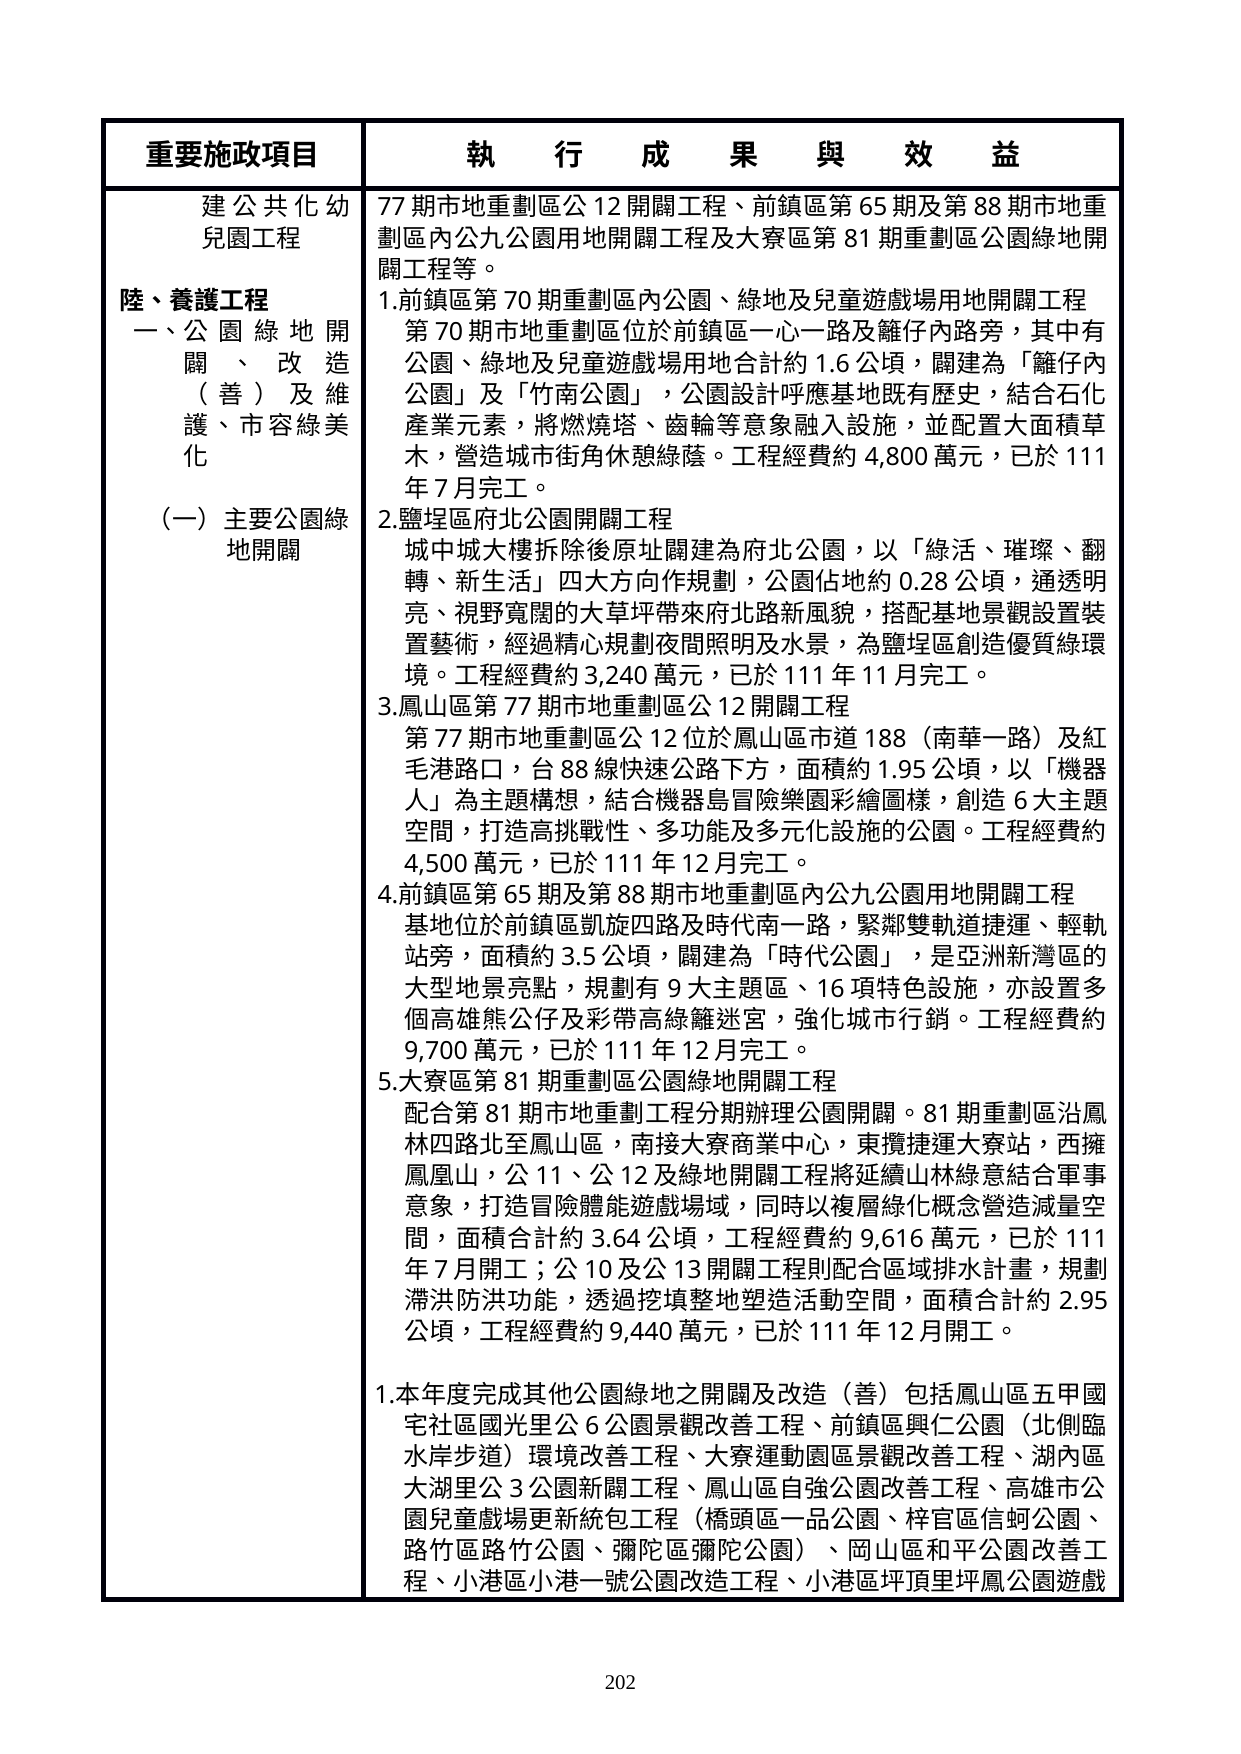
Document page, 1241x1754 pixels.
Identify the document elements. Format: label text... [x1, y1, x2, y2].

table_header 重要施政項目 [106, 123, 361, 186]
table_header 執 行 成 果 與 效 益 [366, 123, 1119, 186]
table_cell 督導及監辦公共工程，提高工程品質，依採購法第12條及13 條規定，落實工程採購監辦作業，並依採購法第70條制定工程三級品保制度，由工程督導小組定期抽查督導工程計32件，以提升工程品質；另辦理本府工程查核14件。 建立防、救災機制，編印「高雄市政府工務局緊急應變手冊」，內容包括緊急應變SOP及緊急聯繫通訊錄與救災能量，作為災害發生期間行動準則，並定期更新、修正。 執行本府一級機關辦理工程、勞務、財物採購報上級機關（本府）核准之幕僚業務，由工務局為窗口，依採購法規定，辦理本府一級機關欲報上級機關核准事項（除監辦外），並以教育訓練及採購案件實地稽核方式，提升各機關、學校採購效率，防止採購弊端。 執行高雄市政府採購稽核小組日常行政及稽核監督業務，111年預定稽核395件，共稽核395件，達成率100%，自88年成立迄今總稽核量達6,141件。 發揮「高雄市政府採購申訴審議委員會」功能，111年共接獲廠商申訴案件11件、調解案件34件，總計收件數45件；申訴案件已結6件、調解案件已結11件，總結案件數17件。 前瞻建設計畫：擔任行政院前瞻基礎建設-城鄉建設-提升道路品質計畫類的市府窗口，協助本府相關單位爭取預算，自110年起至111年12月31日止，已爭取核定20案，補助金額12.95億元。 各項公共工程材料試驗： 111年度辦理4大類50項工程材料試驗1萬6,237件，執行樣品數4萬5,643個試樣，規費收入全年約7,500萬元，試驗費支出約5,295萬元，增加市庫收入約2,205萬元。 111年度委託TAF實驗室共計9家，共辦理9次稽核，以督導實驗室發揮精確及專業服務水準。 111年度辦理「工程材料試（檢）驗對公共工程之影響研習班」2場次，安排工程相關人員參訓，並聘請具有工程及廉政專業知識之專家學者雙向交流，提升專業技能及法律常識。 道路AC加強鑽心計畫:自每月工務局所屬工程處辦理新鋪、養護刨舖道路，面積達 3,000㎡以上案件中隨機抽選，檢視道路鋪築厚度、壓實度是否符合契約規範，111年度共抽驗 33件工程。 本市地方級及國家級濕地: 永安濕地、鳥松濕地、援中港濕地「保育利用計畫」109~110年度完成公告，半屏湖濕地及林園人工濕地「保育利用計畫」於111年3月9日完成公告，大樹人工濕地保育利用計畫(草案)經高雄市重要濕地(地方級)保育利用計畫審議小組於111年12月13日審議。 111年9月內政部營建署核定「108、109年度國際級及國家級重要濕地經營管理」評鑑結果，共獲獎2項如下： a.108年度補助案：優等1案（洲仔濕地）。 b.109年度補助案：優等1案（洲仔濕地）。 公園巡查，工務局檢查小組針對工務局養工處轄管重點公園、1999通報熱點、歷次檢查改善不佳公園進行抽查，111年完成80座公園檢查。 台鐵捷運化-高雄市鐵路地下化計畫 截至111年12月底，「高雄市區鐵路地下化計畫(含左營及鳳山)」，整體計畫實際進度為94.54%。 本府依「高雄市區鐵路地下化建設計畫都市發展專案小組」第9次會議決議，與中央完成鐵路地下化後園道代辦協議，「高雄計畫區」、「左營計畫區」及「鳳山計畫區」園道分別由工務局新建工程處、水利局及工務局養護工程處執行，已完工。 鐵路地下化園道整體建置經費43.09億元，已全數獲中央核定補助(代辦)支應。 有關鐵路地下化園道用地，已協調交通部臺鐵局，以雙方互惠原則，無償提供本府使用，並為利園道開闢期程，交通部臺鐵局原則同意先行交付本府進行施工。 打造高雄特色建築，帶動建築與綠能觀光產業，創造土地與建築品牌化，並促進社會參與、景觀美化、減碳防災及樂齡化設計因應，樹立熱帶氣候地區永續環境與建築的新典範。 高雄厝相關專案: 高雄厝推動綠建築宣導計畫：為進行高雄厝新建築與綠建築之推廣，舉辦高雄厝綠建築大獎，廣邀高雄綠建築建案報名競賽，希望藉由優良建築作品甄選活動，以表揚優良高雄厝綠建築設計作品，並喚起民眾關注生活環境品質的意識，111年共計12件作品優選、3件民眾票選人氣獎。 高雄厝建康建築活化計畫：持續建置基本資料庫與高雄厝地圖，並進行病態建築醫生診斷，辦理高雄厝行銷宣導。 高雄厝宣導計畫：進行既有建築物輔導合法化，並於本府工務局建築管理處一樓成立高雄厝專案輔導窗口，由高雄厝在地設計師駐府服務民眾。 高雄厝民眾參與活動成果： 111年9月29日至10月2日配合2022高雄國際建材大展與111年10月13日至21日國立科學工藝博物館展出本次綠建築大獎得獎作品、專案年度成果，吸引參與人數3,620人次。 高雄市高雄厝設計及鼓勵回饋辦法自103年9月4日公布實施，並於105年1月11日、105年5月26日及107年4月26日修正訂定，截至111年12月底，統計數量如下: 申請案量:以高雄厝設計並領得建造執照數量已達4,248件，共144,394戶，其中2,186件已領得使用執照。 景觀陽台:面積達460,608平方公尺。 通用化設計浴廁:面積達92,201平方公尺。 通用化交誼室及昇降機:面積達12,921平方公尺。 綠能設施:屋前綠能設施56,063平方公尺，屋後綠能設施3,865平方公尺。 高雄厝申請案綠化面積：520,536平方公尺(相當於87座國際標準足球場綠化面積)。 綠建築綠化成果： 累計歷年(自101年起)依法設置屋頂綠化面積已達498,776平方公尺，換算每年減少CO₂排放量為9976公噸。 111年度共舉辦2場高雄厝專業者輔導說明會，總計參與人數約73人，藉由高雄厝設計辦法的執行與操作，讓更多在地優秀設計人才有機會回饋土地與深耕家園，更藉由本次與業界的對話與交流機會，精進高雄厝設計及鼓勵回饋辦法，使之法令更健全，更貼近市民需求。 111年度共舉辦3場專案精進研討工作會議，訂於111年10月25、28、31日於建築管理處辦公室舉辦，透過邀請各專案計畫主持人，及各案領域之專家學者出席，透過議題討論與高雄厝設計及鼓勵回饋辦法解說及申請高雄厝案例成果分享，希冀藉由提升高雄厝設計辦法的實質內容與不斷精進，讓更多世界趨勢與技術新知，有機會反饋於高雄厝整體修法的進程之中，精進高雄厝設計及鼓勵回饋辦法，使之法令更健全，更貼近市民需求。 實際執行方案： 啟動「綠電推動専案小組」並與經濟部能源局共同簽訂合作協議，由林副市長擔任跨局處小組召集人，推展「漁電共生專區優先示範推動」、「公私有房舍推展光電屋頂計畫」、「以節能服務模式加速電低碳行動計畫」、「高雄市轄區內電廠友善降轉」、「學校建築物綠能規劃及智慧用電發展」等五大任務導向，未來計畫目標為6年太陽光電設置容量達1GW，作為建構安全穩定、效率及潔淨能源供需體系之基礎，期未來吸引國內外高科技產業及人才進駐，增加優質就業；並透過追求環境永續，提高再生能源比重，帶動綠能科技發展，減少對化石燃料的依賴，同時降低空氣污染，乘載「產業轉型」政策方向的重責大任。 111年度補助建築物設置太陽光電發電系統實施計畫自3月15日至10月15日截止，補助總預算為1,500萬元，核准99件，核准金額643萬650元 (1,049.665瓩)。 舉辦光電智慧建築標章頒證活動(金獎2案；銀獎17案；銅獎8案)。 舉辦推動太陽光電設施成果展覽1場(約6000人)、推動太陽光電設施說明會2場(約200人)及宣導會2場(約5500人)，總計參與人數約11,700人。 設置績效： 110至111年累積容量目標為450MW，統計110年1月~111年11月備案量602.306MW(能源局網站更新至11月底)，已達成年度目標。 111年1至11月備案件數1,359案較去年同期1,334案，增加25案，備案容量307.270MW較去年同期254.518MW，增加52.752MW(增加20.73%）。 辦理申報之A類公共集會類場所，列管場所94家，已完成申報94家，申報率達100%。辦理申報之B類商業類場所，列管場所1,412家，已完成申報1,361家，申報率達96.39%。辦理申報之C類工業、倉儲類場所，列管場所488家，已完成申報478家，申報率達97.95%。辦理申報之D類休閒文教類場所，列管場所2,378家，已完成申報2,163家，申報率達90.96%。辦理申報之F類衛生福利更生類場所，列管場所560家，已完成申報535家，申報率達95.54%。辦理申報之H類住宿類場所，列管場所2,641家，已完成申報2,073家，申報率達78.49%。 辦理111年度建築物公共安全檢查及簽證申報場所之抽複查工作，已執行抽複查750家。 111年1月3日起至111年1月24日止辦理111年度「加強大型百貨公司、商場、量販店及視聽歌唱等場所公共安全查核」，共計60家場所。 111年青春專案期間，稽查本市娛樂場所等，共計稽查164處場所，動員稽查人數211人次。 為提高地震發生後動員能力，111年9月30日於本府消防局8樓國際會議廳舉辦111年度高雄市災害後危險建築物緊急評估作業動員演練及組訓，動員責任區技師及建築師共55人，期能於地震時減少市民生命財產的損失。 為於地震發生後第一時間提供各項防救災能量及重要設施資訊，開發「地震災害決策輔助系統」，提供市府救災指揮官作為決策參考，進而提升市府整體救災效能。 針對本市各大型商圈、重要道路、車站及各大捷運站，做不定期巡檢，如有立即危險性之廣告招牌，立即通知限期改善或自行拆除。 工務局「110年度招牌廣告及樹立廣告安全巡查、處理與督導計畫」列管危險廣告物共1182件，均已全數拆除或補強完成。 公寓大廈認證標章申請案，111年已召開2次審查會議，認證通過大樓共計47棟。 輔導公寓大廈成立管理委員會，截至111年12月底本市6樓以上成立管理委員會依法報備家數計有4,043件，報備率已達75.8%。 委託公寓大廈法律專業律師，設置免付費電話，自111年1月起，提供大樓管理委員會及住戶法律諮詢服務，另於建管處亦設置律師現場諮詢服務櫃檯提供大樓諮詢。 本市於101年4月3日成立公寓大廈爭議事件調處委員會，111年共召開5次調處會，協調爭議共24案。 111年度優良公寓大廈評選活動已於9月21日評選完畢，共有16家大樓及11家管理公司獲獎。 配合內政部建築研究所智慧綠建築專案，爭取內政部建築研究所將「智慧綠建築智慧住宅南部展示場」設置於本府四維行政中心1樓穿堂，迄今累計參觀人數達173,630人。 新建公共建築物於申請使用執照前，辦理行動不便設施會勘，以確保該設施之符合需求，100年至111年11月止合計勘檢2,988件，111年1至11月共計勘檢180件。 既有建築物依照工務局108年10月18日高市工務建字第 10838848401號函修正本市公共建築物無障礙設施分類分期分區執行計畫，計已對公共建築物（含超商場所、加油站）等實施清查，109~111年清查新增250家，共計列管5,367家，並訂定改善期程限期要求改善，截至111年12月共計4,821家已改善完成，尚餘546家改善中，整體改善比例為89.83%。 替代方案提請「高雄市政府公共建築物行動不便者使用設施改善諮詢審查小組」審議，111年共辦理7次，共審查44件（含報告案)。 102年7月11日公告施行「高雄市建築物設置無障礙設施設備勘檢及改善審查收費標準」，111年共計收入勘檢費478萬元（含新建公共建築物勘檢及既有公共建築物替代審查)。 加強建築管理回溯檔案建置，將檔案室紙質之歷史案件，累計有182,267份建築執照圖進行數化轉檔，以方便查詢及調閱，已納入111年度專案勞務委外採購辦理(約1000萬)。 申請建造許可時檢附建築圖電子檔，建置圖檔資料庫並整合建入「建築管理資訊系統」及「建築書圖影像管理資訊系統」，提供民眾查詢及調閱建築圖檔資料。 透過建築管理處網站建構申請案件之資訊透明化服務，供民眾隨時查詢申請建築執照進度，減少弊端。 執行違建查報成果：111年查報一般違建(含廣告物)共計3,651件。 專案部分： 取締影響市容廢置廣告空(框)架及破損不堪廣告招牌，共計查報1,523件。 取締抵觸屋後污水接管工程(配合市府水利局)違建，共計查報878件。 取締本市「影響救災困難地區」消防專案，共計查報21件。 取締影響公共安全2層樓以上及防火巷違建，共計查報67件。 辦理本市太陽光電設備設置場址違建諮詢審核，共計70件。 執行違建成果：一般違建拆除計5,329件、拆除結案3,867件。 各項專案拆除情形： 拆除影響市容竹鷹架廣告計25件。 拆除影響市容廢棄廣告招牌計1,516件。 拆除影響消防救災六米巷道違建，共計23件。 拆除騎樓違建以保障市民之權利、創造優質安全空間，共計91件。 拆除楠梓區久昌街16號、藍田路與大學十一街路口、右昌街556號、宏毅三路6巷9號、秀群路539巷6號、燕巢區中民路278巷19號、角宿村海成二街3號、苓雅區文山路112號、文山路112號、大寮區青雲街18巷26弄24號、茄萣區成功段638地號-1等鴿舍違建，共計11處。 配合水利局拆除岡山區後紅路37巷34號、大寮區民族路369號屋後接管占用防火巷違建。 拆除湖內區武功段:490、495地號等2處違建毀損塌陷棚架、鼓山區興隆路52號旁空地(鼓中段一小段534地號)違建、鹽埕區建國四路340巷33號旁空地(鹽壽段207-3地號)違建等影響公共安全違建。 配合農業局拆除大寮區山子頂段3847-3地號農地違建。 配合警察局三民第一分局拆除三民區九如二路667號停車格位遭佔用私設斜坡板障礙物及遼寧一街9號騎樓違規設置「固定式機車升降台」、「圍牆」影響通行。 配合經濟發展局拆除三民區港東里河北一路258巷通道影響 環境棚架 (八德民有市場外圍通道)。 配合前金區公所拆除前金區成功一路410號巷內廢棄空屋，共計3處。 配合湖內區公所執行拆除湖內區中山路一段385巷巷口鐵架牌樓影響交通。 配合財政局拆除前鎮區鎮昌段10-30地號土地地上建物(興平路117巷62弄8號)危險空屋。 配合左營分局拆除左營區大中二路585號、華夏路493之2號門前、崇德路416號、富國路292號前、文自路393~395號騎樓等妨礙通行木板、鐵製堆置及鐵製欄杆等固定障礙物。 配合小港分局拆除小港區漢民路188巷32號（義芳街鳯儀宮前）道路設置鐵桿影響行車安全。 配合楠梓分局拆除楠梓區德民路1003之3號騎樓裝設固定廣告看板影響通行。 配合經濟發展局拆除鹽埕區大勇市場中央木構架上方違建物(鹽埕區大東段278、279等2筆地號土地)。 拆除1999通報左營區明潭路-哈囉市場廣告招牌影響公共全等共計12處。 彙整各管線機構年度計畫施工路段，以利辦理聯合施工，減少道路挖掘。 111年已核發8,557件道路挖掘許可，各管線機構可於「高雄市公共管線管理平台」中查詢申挖案件辦理情形、核准申挖案件查詢，藉由電腦系統方便申請人查詢，並提供市民共同監督。 已完成本市38個行政區公共管線調查及重新調查部分前鎮區，並持續辦理高雄市公共設施管線更新機制。 加強督導管線挖埋工程品質，111年申請挖埋11,427件，核發8,557件，有效管控挖掘施工，並督導管線單位確實依規定進行道路挖埋及AC封層，其中道路挖掘違反規定件數105件，罰款共302萬元。 加強巡查管線挖埋工程，由委外巡查廠商及自有人員督導加強巡視並藉通報管道(市長信箱、通報專線電話等)共同監督管線單位施工情形，以符合現場許可內容。 建立維護更新地下管線資訊系統，提供各管線單位設計前、施工前之地下管線資訊，更新地下管線資料，減少公安事件發生。 落實管線挖埋暨道路工程品質，執行管線抽驗，對各管線單位已完成之管線工程辦理瀝青鋪面厚度、回填配料、夯實度及平坦度等各項工程品質抽驗，以確保道路品質，111年度總計配合抽驗503件工程。 成立「施工中及竣工巡查小組」，111年1-12月巡查施工中挖掘案2,880件及111年3-11月巡查竣工申挖4,451件，並針對挖掘位置、標線復原、道路刨鋪孔蓋平整度等進行抽查，有效提升道路工程品質。 完成民族路共同管道保全、巡查、維修保養、基本設備汰換更新、24小時輪值監控等作業，及共同管道之清潔維護。 至111年底佈纜總長度已達3,697公里，租金收入約6,000萬元，各家纜線業者正積極申請進駐中。 111年完成孔蓋下地總數6,922座，孔蓋齊平總數5,899座。 辦理大高雄公共管線圖資更新及整合，避免發生管線工安事件並依 內政部公共管線標準制度規範，建立管線圖資更新機制。 原高雄縣及高雄市區域之公共管線圖資轉換與整合。 公共管線圖更新模式規劃。 重劃區管線清查建檔。 公共管線竣工圖更新。 教育訓練及輔導上線。 清水岩寺旁道路銜接15公尺及20公尺寬都市計畫道路(清水岩路)，長約180公尺，總經費1億500萬元。已於111年12月2日完工。 自仁武義大二路3k+700往北至186甲線道路，為永久性擋土牆改善，改善路段3k+700~3k+980長約280公尺，道路寬約25公尺，總經費1億1,848萬元。已於111年4月29日完工。 工程位於梓官區自進學路往北開闢至信安街止，屬8公尺寬都市計畫道路，長度約265公尺，現況道路未開闢，總經費1億2,180萬元。111年5月30日開工，111年12月開放通行。 自五甲一路至南北向中崙路長約380公尺，利用現有水利溝寬度約2~2.5公尺加蓋作道路使用，改善後可拓寬至8~9公尺寬，總經費1,479萬元，111年10月7日開工，預計112年4月完工。 自八德路往北至文仁街止，為計畫道路8公尺寬道路，長約100公尺，總經費643.7萬元，已於111年1月11日完工。 鎮潭路為已開闢都市計畫12~24公尺寬都市計畫道路，由工務局養護工程處接管維護，因地方民意反映由小港往大寮方向轉彎路段正位於下坡處，影響民眾通行安全，建議應辦理道路改善，總經費710萬元，已於111年4月11日完工。 道路：由博愛路打通至新德路，長約210公尺、寬20公尺道路。橋梁：龍德新路向東跨愛河至河堤南路橋梁，採鋼橋形式，橋梁寬度26公尺，長度約190公尺(橋梁70公尺、引道120公尺)，總經費31,000萬元，111年10年7日開工，預計113年4月完工。 西起林園後厝路20巷東至後厝路200巷路口，長約145公尺，計畫寬度25公尺（含兩側各5公尺寬園道用地綠化步道），西側連接苦苓腳市地重劃範圍，總經費6,209萬元，已於111年3月25日完工。 自椰樹6巷往東約63公尺銜接既有椰樹東巷38弄，長度約63公尺，都市計畫10公尺寬道路，總經費2,009萬元，已於111年3月14日完工。 自左營大路至元帝路止，6公尺寬都市計畫道路，長約184公尺，總經費6,538萬元，已於112年1月4日開工，預計112年6月底完工。 本案位屬非都市計畫區，位於橋頭區里林東路與鐵路南巷路口，總經費114萬元，已於111年7月11日完工。 經濟部委託本府辦理，大林蒲遷村作業期程依地政局辦理安置地配地街廓新闢道路共計23條，其中15公尺寬道路1條、10公尺寬道路19條、8公尺寬道路3條(仍視政策調整),總經費36,000萬元，配合經濟部新材料循環產業園區報編期程辦理規劃設計。 改善台17線路口至丹山一路路口，長約350公尺，透過縮減分隔綠帶方式拓寬現有道路，總經費4,000萬元，配合大林浦遷村及國道7號期程辦理規劃設計。 西起台機路、大業北路、中鋼路、沿海二路、沿海三路至沿海四路止長約8,376公尺道路，配合拓寬並重新規劃配置路型。總經費14億343萬元。 111年11月23日第四標決標，工期395日曆天，預定112年3月開工；第一~三標辦理發包作業中。 位於高雄軟體園區北側，東臨成功路，道路工程:東西向道路長約290公尺、寬20公尺，南北向道路長約190公尺、寬20公尺，總經費9,450萬元，已於111年4月18日開工，工期320日曆天，預計112年3月完工。 自岡山區筧橋路與河堤路二段路口，跨越阿公店溪至空醫院路與阿公店路二段路口止，屬20公尺寬都市計畫道路，長度約60公尺，現況橋寬8公尺，為人行及機車通行之橋梁，總經費1億3,201萬元，工程於111年12月9日決標，工期340工作天，預計112年2月開工。 位於本市旗山區大德里旗山火車站南側，寬12公尺廣場用地(廣三)，北自中山南街1巷，往南至旗新街124巷，長約65公尺，總經費429萬元,總經費約429萬元，工程111年5月20日開工，工期60工作天，已於111年11月21日完工。 都市計畫農業區，現況寬6公尺，長約80公尺之彎曲道路通行。道路截彎取直開闢後，將有助於提昇用路人安全，總經費416萬元，111年11月29日決標，工期80日曆天，已於112年2月3日開工。 位於彌陀區民生街235號至靖和街，為8公尺寬都市計畫道路，長約40公尺，總經費254萬元，111年11月29日決標，工期85日曆天，已於112年2月3日開工。 位屬都市計畫區外，110年7月及8月豪雨沖刷，造成橋台坍滑傾斜，列為危橋，現況已無法供通行(原橋梁寬度約5公尺、長度約10公尺)，改建拓寬至6公尺，總經費約543萬元，111年9月7日決標，工期120工作天，預計112年2月開工。 位於橋頭區營邊路，位屬非都市計畫區，現寬約4.5公尺，總經費2,829萬元，工程已於111年9月20日開工，工期120工作天，預計112年4月完工。 位於大寮區新一街與新七街口，經地方反映現況行車線型不佳，建議優先利用國有地單側拓寬橋樑。總經費154.8萬元，於111年10月7日開工，工期88日曆天，已於112年1月13日完工。 為都市計畫人行步道用地，都市計畫寬4公尺，全長約100公尺，現況道路長約80公尺近全寬供通行，未打通路段長約20公尺，總經費約111萬元，111年11月30日決標，工期25工作天，已於112年1月6日開工。 考量本案開闢所需經費籌措不易，基於地方反映排水改善及道路通行需求，短期將於既有溝渠改善及加蓋並銜接重劃區內排水溝。另既有溝渠範圍約42公尺長、0.8公尺寬，總經費158.5萬元，已於111年10月5日完工。 過勇路中央約5公尺寬灌溉明渠長約460公尺加蓋後，鋪設AC以增加車道空間，改善尖峰時間疏解車流，總經費2,977萬元，工程已於111年8月29日開工，工期210日曆天，預計112年3月完工。 自仁武義大二路3k+700往北至186甲線道路,本案為擋土牆永久性改善,改善路段3k+700~3k+980長約280公尺，道路寬約25公尺，總經費7,379萬元，規劃設計中。 高125線0K+000內東橋南側，改善轉彎長度約133公尺、拓寬至7公尺，總經費270萬元，辦理發包作業中。 左營區翠華路(明潭路至左營大路)長約1,050公尺，延現況30公尺寬計畫道路往西側拓寬10公尺；左營大路至世運大道屬寬40公尺，長約320公尺都市計畫道路，總經費2億5,370萬元，規劃設計中。 文化局委託代辦南門圓環道路改善工程，工程範圍包含整體圓環(扣除南門口公園再造部分)及左營大路自南門圓環至必勝路路段長約290公尺道路改善，左營大路道路寬調整約為30公尺，總經費7,263.2萬元，規劃設計中。 增設岡山第二交流道及連接平面道路之聯絡道，總經費36億8,000萬元，高工局辦理規劃施工，土地費及工程費本市負擔12億元（交流道及連絡道用地取得費9億500萬元及連絡道工程費2億9,500萬元），用地取得中。 長約900公尺，寬40公尺，總經費4億7,500萬元，辦理發包作業中。 橋長124公尺、橋寬6.5公尺，總經費1億3,050萬元。工程已於111年5月12日完工。 由中山四路東側跨越前鎮運河，銜接第75期市地重劃區凱福街，長約54公尺，規劃2車道(6公尺寬)及1實體人行道(2公尺寬)，即雙向所需人車通行使用之寬度為16公尺寬，總經費1億6,384萬元，已於111年8月25日完工。 位於本市阿蓮區與台南市歸仁區交界，現況橋梁寬約4.6公尺，長約156公尺，目前採橋墩減少並增加通水斷面方向進行規劃設計，所需工程費約3,600萬元，將俟水利署第六河川局完成二仁溪整治計畫後，向中央申請經費補助後發包施工。 位於鳳山區頂庄公辦市地重劃及中崙牛寮區段徵收間，跨越鳳山溪，橋梁寬15公尺，長約58公尺，總經費1億1,692萬元，於112年1月10日舉辦通車典禮。 跨越前鎮河，連結前鎮鎮中路（都市計劃寬20m）與鳳山五甲三路（都市計劃寬30m、現寬約20公尺），現有橋長約51.4公尺，寬約21.6公尺，總經費4億1,384萬元，111年5月6日開工，預計114年12月完工。 位於梓官區中正路通安大橋，長約75公尺，寬21公尺，總經費1億6,914萬元，111年9月5日開工，工期670日曆天，預計113年7月完工。 位於彌陀區舊港路(高21線)，橋現寬約8公尺，施作橋寬12公尺、長140公尺，總經費2億2,222萬元，111年10月31日開工，工期480工作天，預計113年10月完工。 位於永安區永新路(高20線)，屬都市計畫區外，長約25公尺、寬12公尺，總經費1,898萬元，規劃設計中。 跨越阿公店溪至空醫院路與阿公店路二段路口止，長約60公尺、寬20公尺，總經費1億3,201萬元，111年12月9日決標，開工前準備中。 跨越後勁溪銜接金和街與高楠公路1747巷人行橋梁，長約56公尺、寬約1.8公尺，總經費488萬元，111年9月20日開工，工期85日曆天，預計112年3月完工。 位屬都市計畫區外，危橋原址改建，長約10公尺、寬約6公尺，總經費543.4萬元，111年9月7日決標，工期120工作天，為避免施工時造成工區周邊魚塭損失，已於112年1月31日開工。 位於仁武區公館二巷，屬都市計畫區外，長約4.5公尺，單側拓寬3公尺，總經費251萬元，辦理發包作業中。 位於茄萣區大湖碑排水，屬都市計畫區外危橋改建，長約22公尺，寬6公尺，總經費530萬元，辦理發包作業中。 位於梓官區嘉好路26巷357號旁，屬都市計畫區外，長約16公尺，寬約6公尺，總經費470萬元，辦理發包作業中。 自市道181線3K+040至3K+265路段，包含月光一橋，長約225公尺，拓寬10公尺，總經費480萬元，辦理發包作業中。 位於本市林園區林內大排上，連接鳳林路三段920巷，屬危橋改建，長約25公尺，寬6公尺，總經費1,155萬元，辦理發包作業中。 位於茄萣大排(進學路與忠孝街)上，屬都市計畫水溝用地，新建人行橋，總經費639.1萬元，區公所辦理發包及施工，已於111年12月22日決標。 原橋長624公尺寬20公尺，因引道過長箝制地方發展，拆除重建一座長70公尺、寬30公尺，總經費5億5,230萬元，辦理勞務發包作業中。 自台17線進入高雄市北界後，沿援中港軍區跨越後勁溪、左營眷區道路向南銜接中正路至左營南門圓環，紓解原台17線翠華路交通壅塞問題。道路長約7公里，寬40~50公尺，跨越長約130公尺之後勁溪橋。以德民路為界分南北二段，北段工程所需總經費約12億7,555萬元，於105年9月獲內政部營建署生活圈計畫補助經費並由市府代辦工程執行。第ㄧ標已於110年5月25日完工；第二標已於111年9月16日完工。 岡山區岡山北路至育才路止，屬10公尺寬都市計畫道路，長度約510公尺，總經費3,161.1萬元，已於111年8月10日完工。 於大坪頂以東都市計畫，自大漢路往東約485公尺銜接12公尺寬民智街，總經費12,462萬元，已於111年12月15日完工。 自光明路三段往東北長約381公尺，總經費4,793萬元，已於111年5月4日完工。 仁心路道路拓寬工程(第一期)由鳳仁路起至成功路(7-11)止，現寬約6~13公尺，長約973公尺，都內部分約933公尺為15公尺寬計畫道路，都外部分約40公尺，總經費2億5,186萬元，辦理發包作業中。 自鳳林一路往南至鳳林一路300巷26之20號15公尺寬計畫道路，長約254公尺，及鳳林一路300巷26之20號往西打通至鳳林一路10公尺寬計畫道路，長約142公尺，總經費1億9,334萬元，規劃設計中。 自潮平路往南至中華南路373巷止，都市計畫道路寬10公尺，長約40公尺，總經費1,056萬元，規劃設計中。 都市計畫道路，長約123公尺，寬10公尺，總經費6,383萬元，規劃設計中。 自林家路往東至王公路止，長約748公尺，都市計畫寬12公尺，總經費1億8,513萬元，規劃設計中。 自環湖路往東至濱湖路止長約75公尺，寬15公尺，總經費5,109萬元，規劃設計中。 自惠心街自惠心街至高楠公路1760巷止，長約36公尺，寬12公尺，總經費1,959萬元，辦理發包作業中。 中央河道約10公尺施作排水箱涵加蓋，兩側各4公尺開闢為道路，長約216公尺，總經費1億3,540萬元，規劃設計中。 自五權路往北銜接85期重劃區，長約90公尺，20公尺漸變寬道路，總經費7,891萬元，規劃設計中。 中油公司三輕更新計畫地方回饋項目之一，自工業區隔離綠帶往東至北汕路上，長約880公尺，都市計畫寬15-20公尺，現寬約11公尺。配合水利局箱涵設置，先行施作自工業區隔離綠帶往東約485公尺長，以改善本路段淹水相關問題。總經費4,150萬元，工程已於111年12月12日開工，工期320工作天，預計112年3月完工。 延續北段工程，北起德民路，南至中海路，長約1,800公尺，屬50公尺寬都市計畫道路；及中海路配合拓寬銜接至軍校路，中海路屬45公尺、長約590公尺，總經費8億9,385萬元，規劃設計中。 新開路高133線，里程3K+800~4K+250規劃橋梁，跨度配置為60m+90m+60m，橋寬為8.5m，淨寬為7.5m，橋總長210m，主跨長90m，採懸臂工法施工，為單孔箱型梁，總經費7億3,320萬元，辦理發包作業中。 過勇路往西至鳳頂路止，長約380公尺，寬12公尺，總經費2,470.9萬元，規劃設計中。 友情路為都市計畫30公尺寬道路，長約788公尺，總經費約3億3,200萬元，已於110年12月2日完工；大遼路為都市計畫50公尺寬道路，長約927公尺，配合友情路先行開闢30公尺，總經費3億309.6萬元，已於111年9月30日開工，工期540日曆天，預計113年5月完工。 為都市計畫60公尺寬道路，長約2,870公尺，總經費10億8,500萬元，東段工程110年12月10日開工，工期538日曆天，預計112年5月完工；西段工程已於111年4月29日開工，工期596日曆天，預計112年12月完工。 依科技部「橋頭科學園區聯外交通整體計畫」辦理「台39線延伸優先路段(市道186線至台22)」由交通部公路總局委託本府(工務局)代辦，總經費30億6,100萬元，辦理規劃設計中。 配合科技部「橋頭科學園區聯外交通整體計畫」，新工處辦理「配合橋科增設高速公路聯絡道」都市計畫變更及用地取得作業，總經費14億900萬元(用地費)，都市計畫辦理變更中。 基地位於大樹區，新建營區RC構造及鋼骨構造新建建築物數十棟、既有廠庫房與官舍整新、既有建物及房屋拆除、其他附屬設施工程等，總經費122億8,600萬元。軍方105年4月28日完成洽辦程序，依計畫8年完成遷廠。林園營區於108年7月29日開工，已於111年7月25日完工；大樹北營區於108年12月16日開工，預定112年12月完工；光復營區於109年10月19日開工，預定113年11月完工。 代辦職務宿舍耐震結構補強及裝修共212戶，15棟，總經費3.18億，本案於112年1月6日工程決標，預計3月開工。 興建ㄧ棟地下2層、地上7層辦公廳舍大樓，位於鼓山一路與五福四路口(原鼓山分局)，總經費4億8,346萬8,000元，已於111年7月15日完工。 興建ㄧ棟地下2層、地上8層辦公廳舍大樓，位於文龍東路與文山路口(鳳山熱帶園藝所西側)，總經費4億856萬5,000元，108年10月18日開工，預定112年3月完工。 民生醫院結構區分為北中南3棟，北棟(地下1層、地上4層)之建築物，樓地板面積4,193.17平方公尺;中棟(地下1層、地上10層)之建築物，樓地板面積13,454.03平方公尺，南棟(地下1層、地上6層)之建築物，樓地板面積11,549.01平方公尺。本案辦理三棟建築物結構補強，總經費1億985萬3,000元，由民生醫院設計，工務局新建工程處代辦工程招標及施工，已於111年1月11日完工。 整修主棟建物地下室、地上3層西半部及4、5層之室內空間(含地下室防水改善、各層隔間調整、地坪、牆面、天花裝修與相關機水電設備新設)與其他配合本期工程整修事宜，總經費1,565萬，已於111年7月19日完工。 興建地上3層之建築物(醫院新大廳)，既有醫院建築物地上1~2層之診間調整,總經費2億3,408萬元，111年9月23日開工，預定114年2月完工。 新建地上3層之建物，地上平面停車位，提供非營利幼兒園、社區大學、身心障礙日間照顧據點、公共托嬰中心、社區照顧關懷據點(含C級巷弄長照站)、小規模多功能集會中心等空間設施，總經費1億9,500萬元，已於112年2月完工。 本案利用興仁國中閒置空間設置日間照顧中心，新設興仁路出入口及無障礙電梯1座，總經費638萬元，已於111年2月21日完工。 辦理中油煉油廠土壤與地下水污染作業，總經費約268.63億元，全案完工後，以楠梓的原高雄煉油廠為半導體材料研發核心，北接路竹、橋頭至南科為半導體製造，南接大社、仁武、大寮、林園、小港為半導體材料及石化聚落，並結合台積電、日月光、華邦電等半導體廠，整體串聯成南部半導體材料S型廊帶。甲案110年9月1日開工，111年11月1日完工，乙案110年9月1日開工，111年8月5日完工，丙案110年9月2日開工，111年10月31日完工。 辦理中油煉油廠土壤與地下水污染作業，總經費約268.63億元，全案完工後，以楠梓的原高雄煉油廠為半導體材料研發核心，北接路竹、橋頭至南科為半導體製造，南接大社、仁武、大寮、林園、小港為半導體材料及石化聚落，並結合台積電、日月光、華邦電等半導體廠，整體串聯成南部半導體材料S型廊帶。A、B、C案於110年12月17日開工，工期458日曆天，預計112年3月完工。 新址工程併入原址(原岡山區公所)公辦都更方式辦理，預計興建地下1層地上6層岡山綜合行政中心，總樓地板面積約28,182平方公尺，經費PCM+基本設計服務1,998萬5,846元。已於110年12月30日基本設計及施工階段權利義務文件提送本府都發局納入公辦都更實施者招標文件。 基地位於本市第87期重劃區，南基地：地下2層地上12層鋼筋混凝土構造，北基地：地下2層地上12層鋼筋混凝土構造之社會住宅625戶，統包工程經費33億0,721萬元。111年7月7日工程決標，自111年7月8日起算工期(工期1440日曆天)，進行地質改良建造執照已於112年2月1日取得，預定115年6月16日完工。 興建地上三樓，總樓板面積1,800平方公尺之現代化辦公廳舍，總經費8,000萬元，111年8月1日完成公開閱覽，俟籌措相關經費後辦理工程發包作業。 基地位於和發產業園區，預計新設一地下1層、地上2層消防分隊，總樓地板面積2,320平方公尺，總經費1億0,471.1萬元，預計113年7月8日完工。 高雄鐵路地下化遺留舊牆板保留及再利用工程，總經費約2,608萬元，112年1月19日決標，工期150工作天，預計112年3月開工。 拆除部份看台改建為開放景觀休憩空間、辦公空間及商業服務空間，保留北門至西門段建築物整修，並另規劃停車場、兒童遊戲場及極限運動場等，總經費約3億700萬元，拆除標已於112年2月4日完工；主體工程標已於112年2月1日決標，刻正準備開工前置作業。 新建全民運動館、為地上2層之鋼筋混凝土構造，總樓地板面積約8,851平方公尺，總經費4億100萬元，111年8月10日開工，預計113年8月完工。 基地位於小港森林公園，新建地上2層鋼筋混凝土+鋼構屋頂，規劃室內游泳池，室內運動空間以及附屬販賣部店舖，設置76個汽車停車位及89個機車停車位，總樓地板面積約8,948平方公尺。已於111年10月27日開工，開工後遇當地民意代表率眾阻擋並辦理停工，目前本府已確定依新需求重新設計，並於112年2月9日起辦理施工廠商暫停履約，待本府運發局核定新設計內容後，辦理後續作業。 整修軍方建築物地上1樓計2棟，規劃有浴室及厠所，並有室內隔間作為官兵宿舍，總經費約1,144萬6,400元，已於111年11月29日完工。 拆除原第七棟校舍、飲水間、木工房、宿舍、廁所及資源回收廠，規劃地上四層樓之完整建築，包含普通教室、廁所、樓梯、1座電梯，總經費1億4,576萬元，已於111年3月31日完工。 興建地下2層停車場及地上1層建築物，規劃地下兩層停車空間共設置小客車停車位128 席(不含法定停車位)。地面層設置法定停車位、機車10 席及自行車20席，總經費2億2,002萬元，已於111年8月29日完工。 興建地下1層地上3層國小校舍及公托教室1棟、地上3層非營利幼兒園1棟及綜合合成橡膠球場2座，總經費約1億5,152.1萬元。已於111年3月21日開工，預定112年12月完工。 拆除既有健康樓、和諧樓、廚房、幼兒園、傳達室等建物。新建東南棟(地上4層)教學大樓1棟，西北棟(地上5層地下1層)之教學行政大樓（含活動中心、廚房)1棟、傳達室1棟、合成球場1座，總經費5億1,100萬元。第一期東南棟已於111年11月17日開工，預定113年7月完工。 新建地上3層鋼筋混凝土(RC)構造，總樓地板面積5,784平方公尺之校舍及周邊景觀，並拆除舊有校舍工藝大樓及忠孝樓、仁愛樓，總經費約1億6,073萬元，已於111年11月7日開工，預定113年9月完工。 教學大樓興建，總樓地板面積6,088平方公尺，總經費20,320萬元， 工程發包作業中。 預計興建地上4層圖資大樓，總樓板面積約計1,219坪，總工程費約計1億7,700萬元，工程發包前置作業中。 預計興建地上2~3層幼兒園園舍，總經費為1億2,574萬2,600元，細部設計作業中。 本府工務局養護工程處目前維管之公園、綠地、兒童遊戲場及廣場計有834座，面積達約1,048.17公頃，本年度公園綠地開闢及改造（善）如下： 執行主要公園綠地之新闢包括前鎮區第70期重劃區內公園、綠地及兒童遊戲場用地開闢工程、鹽埕區府北公園開闢工程、鳳山區第77期市地重劃區公12開闢工程、前鎮區第65期及第88期市地重劃區內公九公園用地開闢工程及大寮區第81期重劃區公園綠地開闢工程等。 1.前鎮區第70期重劃區內公園、綠地及兒童遊戲場用地開闢工程 第70期市地重劃區位於前鎮區一心一路及籬仔內路旁，其中有公園、綠地及兒童遊戲場用地合計約1.6公頃，闢建為「籬仔內公園」及「竹南公園」，公園設計呼應基地既有歷史，結合石化產業元素，將燃燒塔、齒輪等意象融入設施，並配置大面積草木，營造城市街角休憩綠蔭。工程經費約4,800萬元，已於111年7月完工。 2.鹽埕區府北公園開闢工程 城中城大樓拆除後原址闢建為府北公園，以「綠活、璀璨、翻轉、新生活」四大方向作規劃，公園佔地約0.28公頃，通透明亮、視野寬闊的大草坪帶來府北路新風貌，搭配基地景觀設置裝置藝術，經過精心規劃夜間照明及水景，為鹽埕區創造優質綠環境。工程經費約3,240萬元，已於111年11月完工。 3.鳳山區第77期市地重劃區公12開闢工程 第77期市地重劃區公12位於鳳山區市道188（南華一路）及紅毛港路口，台88線快速公路下方，面積約1.95公頃，以「機器人」為主題構想，結合機器島冒險樂園彩繪圖樣，創造6大主題空間，打造高挑戰性、多功能及多元化設施的公園。工程經費約4,500萬元，已於111年12月完工。 4.前鎮區第65期及第88期市地重劃區內公九公園用地開闢工程 基地位於前鎮區凱旋四路及時代南一路，緊鄰雙軌道捷運、輕軌站旁，面積約3.5公頃，闢建為「時代公園」，是亞洲新灣區的大型地景亮點，規劃有9大主題區、16項特色設施，亦設置多個高雄熊公仔及彩帶高綠籬迷宮，強化城市行銷。工程經費約9,700萬元，已於111年12月完工。 5.大寮區第81期重劃區公園綠地開闢工程 配合第81期市地重劃工程分期辦理公園開闢。81期重劃區沿鳳林四路北至鳳山區，南接大寮商業中心，東攬捷運大寮站，西擁鳳凰山，公11、公12及綠地開闢工程將延續山林綠意結合軍事意象，打造冒險體能遊戲場域，同時以複層綠化概念營造減量空間，面積合計約3.64公頃，工程經費約9,616萬元，已於111年7月開工；公10及公13開闢工程則配合區域排水計畫，規劃滯洪防洪功能，透過挖填整地塑造活動空間，面積合計約2.95公頃，工程經費約9,440萬元，已於111年12月開工。 1.本年度完成其他公園綠地之開闢及改造（善）包括鳳山區五甲國宅社區國光里公6公園景觀改善工程、前鎮區興仁公園（北側臨水岸步道）環境改善工程、大寮運動園區景觀改善工程、湖內區大湖里公3公園新闢工程、鳳山區自強公園改善工程、高雄市公園兒童戲場更新統包工程（橋頭區一品公園、梓官區信蚵公園、路竹區路竹公園、彌陀區彌陀公園）、岡山區和平公園改善工程、小港區小港一號公園改造工程、小港區坪頂里坪鳳公園遊戲場設置工程、鼓山區壽山動物園入口意象設施整建工程、小港區大坪頂入口意象暨坪頂社區公園（八塊桌）公廁興建工程、鳳山區新強公園增設兒童滑步車練習場工程暨設置交通及教育宣導設施、左營區屏山里運動公園周邊景觀改善工程等。 2.112年度續辦公園綠地之開闢及改造（善）工程包括大寮區第81期重劃區公園綠地開闢工程、鳳山區第77期市地重劃區公（兒）86及公（兒）87開闢工程、三民區第99期重劃區公園及綠地開闢工程、三民區第69期重劃區公園開闢工程、高雄市公園特色遊戲場統包專案工程、高雄市公園兒童遊戲場更新統包工程、楠梓區國昌里公園（07公08）景觀改造工程、楠梓區藍田公園遊戲場設置及設施改善工程、前鎮漁港景觀綠美化及周邊道路整頓改善工程等。 持續執行公園土木、遊具設施、樹木植栽修剪等維護管理及緊急搶修工作，維護市民休憩場域。 委託專業廠商辦理公園樹木及行道樹健康檢查評估。 執行公園綠地登革熱、病蟲害防治緊急噴藥清消工作。 公園（含綠地、兒童遊戲場、廣場）委託清潔維護共計834處，其中小型鄰里公園委託里辦公處辦理計143處、另民間、企業認養及其他單位協助計30處，將持續鼓勵各界參與公園認養工作。 苗圃（含樹木銀行）計8處，培育花卉、灌木等苗木超過4.9萬 株，供市民憑身分證提領，並配合機關、學校、社區綠化環境及本府活動提供花木，另樹木銀行則提供工程牴觸樹木暫置、公園綠地之開闢、改造所需及景觀樹、行道樹之用。 持續執行樹木植栽定期修剪及汛期加強修剪超過5.3萬株。 道路綠美化 持續執行中華路、時代大道、新光路、河北路、河南路、博愛路、同盟路、中正路、五福路、和平路、國泰路、南京路、澄清路、府前路、民族一路、民族二路、民生路、四維路、光華路、翠華路、九如一路、九如四路、明誠路、大順路、中山三路、凱旋四路、大中路、民權路、青年路等本市各區重要道路綠美化及災後搶修工作。 本年度完成後昌路、中山路、光華路、勝利路等行道樹增補植，計約237株。 市區綠美化 本年度完成環境綠美化申請案計10件39處，面積合計約3.3公頃，核撥金額292萬5,328元，於年底預算執行率達100%。 本年度完成中山大學仁武校區（含北側軍備局用地）、仁武區仁營段1469地號、小港區坪頂段46、46-1、46-2地號、坪鳳段66地號、港和段853地號及金澄雙湖公園、三民1號公園等公園綠地喬木增補植，計約805株。 本年度於本市公園、綠地、兒童遊戲場、景（節）點等，已栽植喬木超過1,200棵、灌木超過8萬株、草坪超過4萬2,000平方公尺，且為改善綠美化維護管理效率及節水方式，以漸進方式種植四季開花不斷的多年生灌木取代草花，以維市容景觀色彩並降低維護成本。 1.「高雄市政府公有樹木修剪維護諮詢會」於109年11月16日成立， 並於同年12月4日於凹仔底森林公園召開第一次諮詢會議，宣誓 市府對景觀樹木修剪維護的重視與決心，並期許為高雄市景觀樹木 修剪樹立典範。 2.四大任務 （1）樹木修剪維護計畫建議及輔導改進事項。 （2）樹木修剪維護政策及推動方向諮詢。 （3）樹木修剪維護爭議事件處理。 （4）其他相關樹木修剪協調事項。 3.截至目前已辦理6次諮詢會議。 4.自106年度以來，辦理樹木修剪技術人員及監看人員教育訓練核發 證照數量已達1,404張。 本年度完成AC刨鋪面積約330萬平方公尺，人行道改善面積約35,387平方公尺。 本年度完成道路、路面及附屬設施等委外巡查、補修、經常性養護及緊急搶修工程共計21案。 高雄市道路AC鋪面改善工程持續進行中。 苓雅區海邊路（成功一路至苓安路）鋪面改善工程，已於111年1月完工。 前鎮區新生路（擴建路至漁港路）鋪面改善工程，已於111年1月完工。 前鎮區中山三、四路（復興三路至中山高速公路）鋪面改善工程，已於111年5月完工。 左營區左營大路（圓環至埤子頭路）人行環境改善工程，第一期已於111年3月開工。 三民區正義路（九如一路至建國一路）人行環境改善工程，第一標已於111年7月開工。 左營區華夏路（華榮路至崇德路）人行環境改善工程，第一標已於111年8月開工。 橋梁檢測工作：本年度辦理橋梁定期檢測計705座、特別檢測（地震檢測）計820座，檢測相關資料皆依規定登錄於橋梁管理系統（TBMS2）。 橋梁改善工程：本年度完成維修補強橋梁計211座。 為提供學童優質安全的通學環境，本年度辦理苓雅區福東國小（福壽街）、楠梓區楠梓國小（東寧路）、前鎮區愛群國小（二聖二路）、鳳山區鳳甲國中（大明路）等4所學校通學道改善工程，刻正施工中。 辦理全市35區約24.4萬盞路燈維護工作，本年度受理1999通報案件超過1萬5,000件，路燈不亮案件處理時效均於24小時內修復。 高雄市全面換裝節能（智能）路燈暨維護案計2案：新設、移設及移除路燈約1,500盞、架空線路下地及管線挖埋約500公尺。 本市道路、公園、橋梁等照明景觀改善工程計3案：新設路燈約200盞、新設及更新公園園燈62盞、配合道路刨鋪及台電架空線路下地約4,000公尺。 已依「行政院及所屬各機關風險管理及危機處理作業原則」，將風險管理（含內部控制）融入日常作業與決策運作，考量可能影響目標達成之風險，據以擇選合宜可行之策略及設定機關之目（含關鍵策略目標），並透過辨識及評估風險，採取內部控制或其他處理機制，以合理確保達成施政目標。工務局風險管理（含內部控制）相關重要紀事如列： （1）111年7月15日召開風險管理（含內部控制）第1次會議，參考年度施政計畫提要擇選重要計畫案製作風險評估及處理彙整表與機關風險圖像。 （2）111年8月9日召開風險管理（含內部控制）第2次會議，審定企劃處「土壤液化調查與風險評估計畫」、挖管中心「新建房屋聯合挖掘制度」及「道路挖掘管理系統資訊安全」、建管處「高雄厝健康建築活化計畫」及「110 年 ~115 年 高雄綠能光電 6 年 1 .25 G 計畫」等5案。 （3）110年度城中城案建管處經滾動式檢討已配合修訂「高雄市公寓大廈輔導管理自治條例」，有效降低風險值並予除管。 工務局新建工程處及養護工程處已依「行政院及所屬各機關風險管理及危機處理作業原則」，將風險管理（含內部控制）融入日常作業與決策運作，考量可能影響目標達成之風險，據以擇選合宜可行之策略及設定機關之目標（含關鍵策略目標），並透過辨識及評估風險，採取內部控制或其他處理機制，以合理確保達成施政目標。 工務局違章建築處理大隊： 依風險管理(含內部控制)融入日常作業與決策運作，並透過評估風險，採內部控制或其他處理機制，合理確保達成施政目標。 年度中渉及施政目標「違章建築查報業務」之風險項目「A1：違章建築現場勘查」及「A2：內勤人員安全事項」未有風險情事發生。 年度中渉及施政目標「違章建築拆除業務」之風險項目「A1：違建拆除及高空作業拆除意外。」及「A2：颱風救災時之意外。」未有風險情事發生。 本大隊辦理111年機關內部控制制度(含風險管理)已於111年9 月27日編印成冊,有關111年度「整體風險管理評估計畫風險等級及風險一覽表」缺失建議事項業於111年10月14日核備在案，其餘殘留風險評估預計於112年2月27日前彙整後陳報機關首長。 [366, 191, 1119, 1597]
table_cell 壹、工程企劃業務管理及策略規劃 工程業務督導管理 工程企劃策略規劃 貳、建築管理 高雄厝計畫 光電智慧建築物推動計畫 建築物公共安全檢查申報 耐震及震災相關業務 招牌廣告及樹立廣告管理 公寓大廈管理 智慧綠建築 公共建築物無障礙設施管理 資訊管理 參、違章建築處理業務 查報業務 拆除業務 肆、道路管道管理 挖路許可證審核與電腦化登錄管理 道路挖埋管線施工查驗管理 民族路共同管道管理 弱電、寬頻共同管道管理 孔蓋齊平及下地 公共管線圖資更新及整合 伍、新建工程 道路工程 (一)林園清水岩路(清水岩寺旁)改善開闢工程 (二)仁武區義大二路3k+700道路改善工程(高52線3K+800~3K+920緊急搶修工程 (三)梓官區進學路北側8米計畫道路開闢工程 (四)鳳山區中崙路西段改善工程 (五)鳳山區八德路100巷改善工程 (六)大寮區鎮潭路高程改善工程 (七)鼓山區龍德新路拓寬及往東延伸跨越愛河橋梁工程 (八)林園區後厝路200巷(自苦苓腳重劃區往東)打通工程 (九)林園區椰樹東巷38弄開闢工程 (十)左營區左營大路372巷開闢工程 (十一)橋頭區里林東路與鐵路南巷路口拓寬工程 (十二)大林蒲遷村安置地增設道路工程-經濟部委辦 (十三)南星路車道拓寬及安全提升改善計畫-交通部航港局 (十四)高雄港洲際貨櫃中心聯外貨櫃專用道開闢工程 (十五)高雄軟體園區擴區(二期)開發工程 (十六)岡山區筧橋改建工程 (十七)旗山區廣場用地(廣三)開闢工程 (十八)燕巢區中路巷中安宮前道路開闢工程 (十九)彌陀區民生街打通靖和街開闢工程 (二十)路竹區華正橋掏空下陷重建工程 (二十一)橋頭區營邊路拓寬工程 (二十二)大寮區新一街與新七街口橋梁拓寬工程 (二十三)大社路120巷道路打通工程 (二十四)林園區後厝路改善工程 (二十五)鳳山區過勇路改善工程 (二十六)仁武區義大二路道路改善工程 (二十七)內門區高125線0k+000內東橋南側道路改善工程 (二十八)左營區翠華路(明潭路至世運大道)拓寬工程 (二十九)南門圓環十字路型改善計畫(道路及景觀工程) (三十)國道1號增設岡山第二交流道工程」連絡道工程及以東大莊路(崗德路至嘉興營區路段)拓寬工程 (三十一)中油研發專區園區南路道路開闢工程 橋梁工程 (一)桃源區建國橋改建工程 (二)中山四路東側前鎮運河銜接凱福街車行橋 (三)阿蓮區中路橋減墩工程） (四)鳳山區頂庄一街銜接寶陽路橋梁工程 (五)前鎮媽祖港橋改建工程 (六)梓官區通安大橋改建工程 (七)彌陀區舊港橋改建工程 (八)永安區新港橋改建工程 (九)岡山區筧橋改建工程 (十)楠梓區通往後勁公園人行環境工程 (十一)路竹華正橋掏空下陷重建工程 (十二)仁武區仁水橋拓寬工程 (十三)茄萣區崎漏里橋改建工程 (十四)梓官區嘉好路26巷橋梁改建工程 (十五)杉林區市181月光一橋拓寬工程 (十六)林園區林內排水跨河構造物施設重建（鳳林路三段920巷橋梁） (十七)茄萣大排（進學路與忠孝街）人行專用橋新建工程 (十八)鼓山區九如橋新建工程 營建署補助 (一)生活圈系統建設計畫 1.高雄市濱海聯外道路開闢工程（新台17線）北段工程 2.岡山區10-20號都市計畫道路開闢工程 3.大寮區民智街拓寬工程 4.大寮光明三路1078巷拓寬工程 5.仁武區仁心路道路拓寬工程(第一期) 6.大寮區鳳林一路300巷拓寬及打通工程 7.大寮區潮寮里潮平路打通工程 8.林園王公國小北側道路拓寬工程 9.林園區廣應街拓寬工程 10.鳥松文前路道路拓寬工程 11.楠梓青埔街(惠心街至高楠公路1760巷)拓寬工程 12.彌陀區中正西路150巷開闢工程 13.鳳山區五權路開闢工程 14.林園汕尾北汕二路拓寬二標暨中芸A幹線雨水下水道工程 15.高雄市濱海聯外道路開闢工程(南段工程-德民路~中海路) 16.六龜區高133線道路重建工程 (二)提升道路品質計畫 1.鳳山區過埤路北側車道改善工程 橋頭科學園區聯外交通整體計畫 (一)岡山區友情路及大遼路拓寬工程 (二)高雄新市鎮1-2號路開闢工程 (三)台39線延伸優先路段(市道186線至橋科1-2號道路) (四)橋科高速公路匝道聯絡道用地取得 建築工程 國防部205廠遷建案 國防部205廠遷建案-國防部軍備局生產製造中心第205廠光復營區暨大樹北營區新建工程(光復營區)慈仁五村耐震補強暨整修 高雄市政府警察局鼓山分局辦公大樓重建工程 高雄市政府警察局鳳山分局建工程 高雄市立民生醫院全院建築物耐震補強工程計畫 法務部廉政署南部地區調查組辦公廳舍遷移整修工程(第2期工程) 高雄市立聯合醫院北側大廳新建工程 鳳山日照社福多功能中心興建工程 興仁國中閒置空間布建日間照顧中心工程 加速高雄煉油廠第三區土壤及地下水汙染(甲、乙、丙案) 高雄煉油廠工廠區土壤及地下水汙染場址改善工作(第二階段採購案-第4區) -A、B、C案 高雄市岡山區綜合行政中心新建工程 岡山區大鵬九村社會住宅新建統包工程 高雄市政府警察局鳳山分局南成派出所新建工程 和發消防分隊新建工程 歷史記憶牆面廊道舊版牆設置工程 中正運動場開放場域改造工程 高雄市楠梓區全民運動館興建工程 高雄市小港區全民運動館興建工程 林園區清水岩路拓寬改善工程(軍方建築物代建整修部分) 學校工程 三民區高雄市立高雄高級中學第七棟校舍拆除及新建工程 三民區光武國民小學體操訓練館暨多功能運動館及地下停車場共構新建工程 高雄市仁武區灣內國民小學遷校第二期校舍暨非營利幼兒園新建工程 高雄市楠梓區楠梓國民小學健康樓及和諧樓校舍拆除及新建工程 高雄市立旗津國民中學老舊校舍拆除新建工程 國立中山大學附屬國光高級中學綜合教學大樓新建工程委託規劃設計及監造服務 高雄市立林園高級中學圖資大樓新建工程 楠陽國小新建公共化幼兒園工程 陸、養護工程 公園綠地開闢、改造（善）及維護、市容綠美化 （一）主要公園綠地開闢 （二）公園綠地開闢、改造（善）工程 （三）公園綠地設施維護 （四）市容景觀綠美化 （五）公有樹木修剪維護諮詢 道路、橋梁整建及養護工程 道路例行巡檢、養護及防汛整備 專案工程 橋梁檢測及改善 市區社區通學道工程 路燈及其設施維護管理 路燈例行性維護 路燈增設及改善 柒、整體風險管理(含內部控制)推動情形 [106, 191, 361, 1597]
